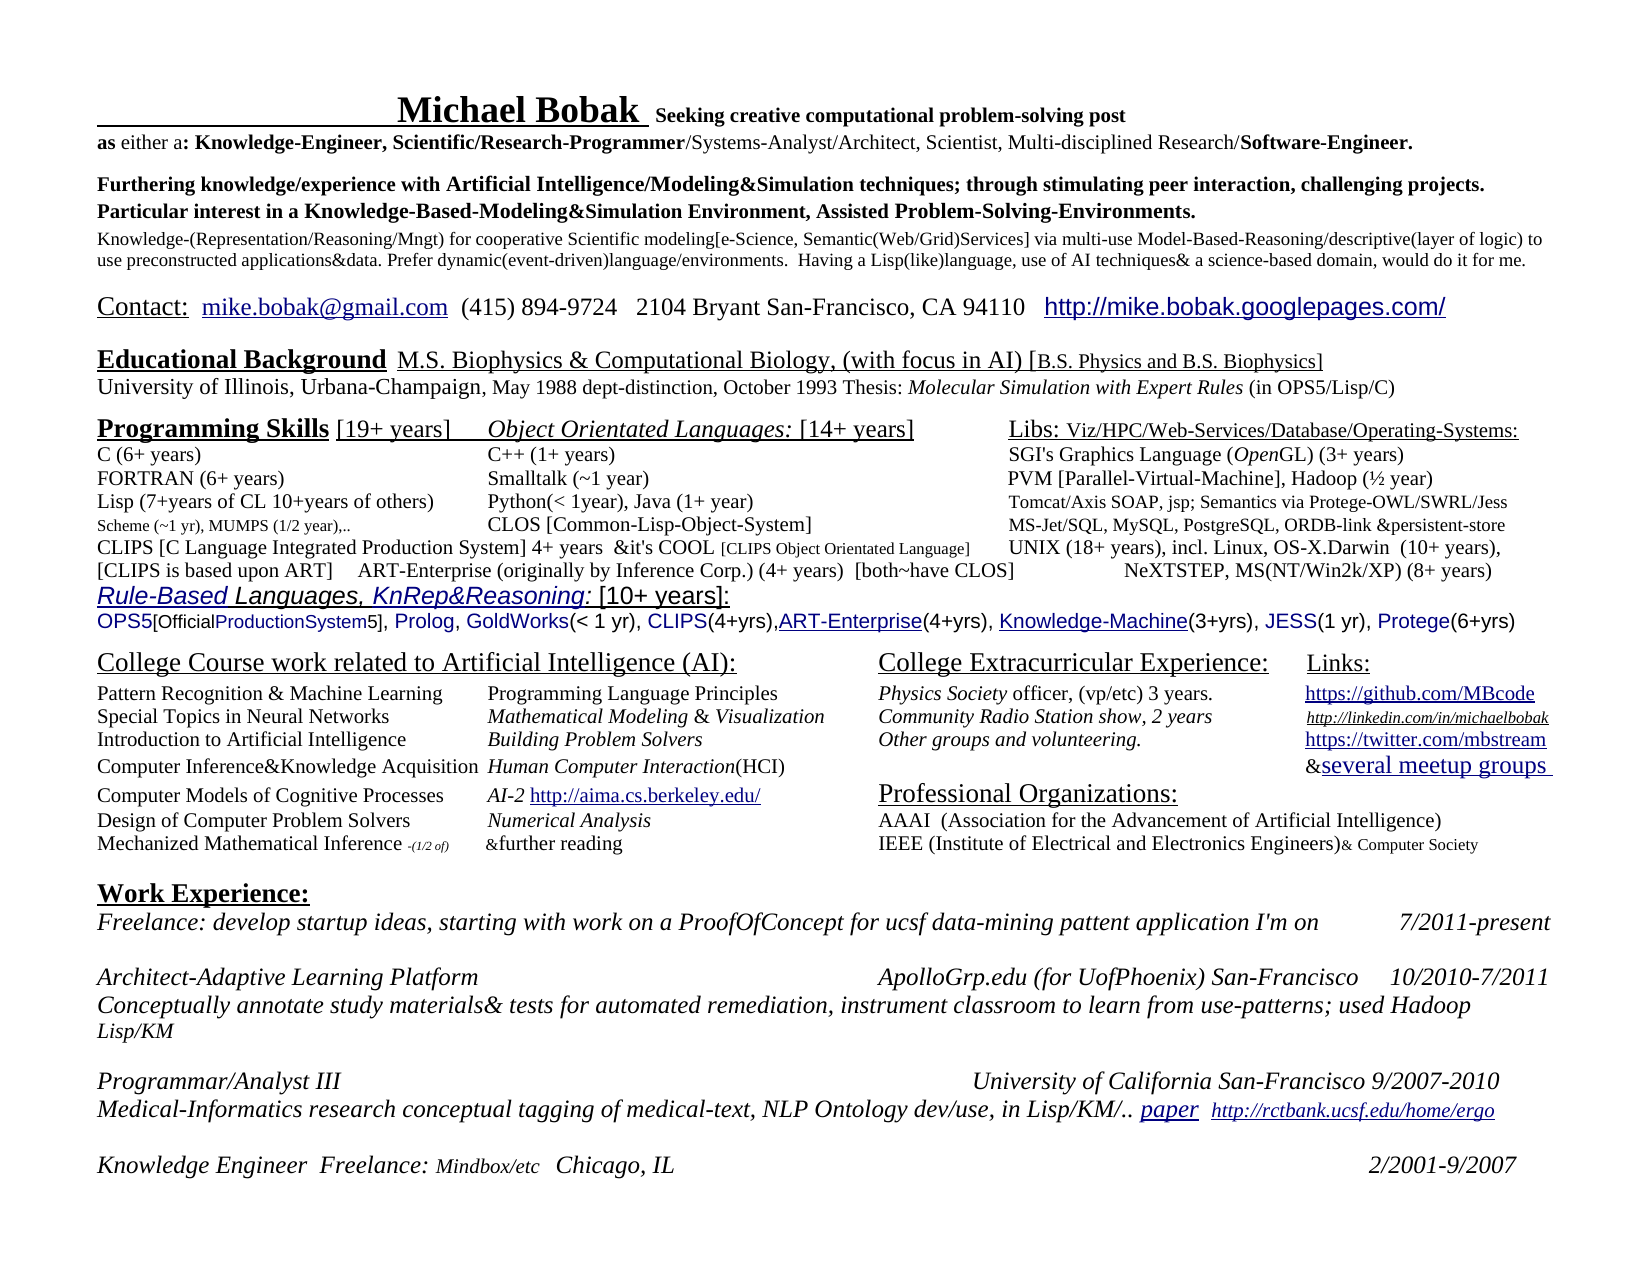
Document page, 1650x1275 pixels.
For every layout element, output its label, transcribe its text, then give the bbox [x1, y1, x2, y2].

text [CLIPS is based upon ART] ART-Enterprise (originally by Inference Corp.) (4+ years) [both~have CLOS] NeXTSTEP, MS(NT/Win2k/XP) (8+ years) [97, 559, 1556, 582]
text Contact: mike.bobak@gmail.com (415) 894-9724 2104 Bryant San-Francisco, CA 94110 http://mike.bobak.googlepages.com/ [97, 291, 1556, 321]
text Special Topics in Neural Networks Mathematical Modeling & Visualization Community Radio Station show, 2 years http://linkedin.com/in/michaelbobak [97, 705, 1556, 728]
text Architect-Adaptive Learning Platform ApolloGrp.edu (for UofPhoenix) San-Francisco 10/2010-7/2011 [97, 963, 1556, 991]
text Michael Bobak Seeking creative computational problem-solving post [97, 89, 1556, 131]
text Mechanized Mathematical Inference -(1/2 of) &further reading IEEE (Institute of Electrical and Electronics Engineers)& Computer Society [97, 832, 1556, 855]
text Furthering knowledge/experience with Artificial Intelligence/Modeling&Simulation techniques; through stimulating peer interaction, challenging projects. Particular interest in a Knowledge-Based-Modeling&Simulation Environment, Assisted Problem-Solving-Environments. [97, 172, 1556, 224]
text Scheme (~1 yr), MUMPS (1/2 year),.. CLOS [Common-Lisp-Object-System] MS-Jet/SQL, MySQL, PostgreSQL, ORDB-link &persistent-store [97, 513, 1556, 536]
text Computer Inference&Knowledge Acquisition Human Computer Interaction(HCI) &several meetup groups [97, 751, 1556, 779]
text College Course work related to Artificial Intelligence (AI): College Extracurricular Experience: Links: [97, 647, 1556, 677]
text C (6+ years) C++ (1+ years) SGI's Graphics Language (OpenGL) (3+ years) [97, 443, 1556, 466]
text CLIPS [C Language Integrated Production System] 4+ years &it's COOL [CLIPS Object Orientated Language] UNIX (18+ years), incl. Linux, OS-X.Darwin (10+ years), [97, 536, 1556, 559]
text Work Experience: [97, 878, 1556, 908]
text Lisp (7+years of CL 10+years of others) Python(< 1year), Java (1+ year) Tomcat/Axis SOAP, jsp; Semantics via Protege-OWL/SWRL/Jess [97, 489, 1556, 513]
text Introduction to Artificial Intelligence Building Problem Solvers Other groups and volunteering. https://twitter.com/mbstream [97, 728, 1556, 751]
text Conceptually annotate study materials& tests for automated remediation, instrument classroom to learn from use-patterns; used Hadoop Lisp/KM [97, 991, 1556, 1043]
text Knowledge Engineer Freelance: Mindbox/etc Chicago, IL 2/2001-9/2007 [97, 1151, 1556, 1178]
text Pattern Recognition & Machine Learning Programming Language Principles Physics Society officer, (vp/etc) 3 years. https://github.com/MBcode [97, 682, 1556, 705]
text Educational Background M.S. Biophysics & Computational Biology, (with focus in AI) [B.S. Physics and B.S. Biophysics] [97, 344, 1556, 374]
text Knowledge-(Representation/Reasoning/Mngt) for cooperative Scientific modeling[e-Science, Semantic(Web/Grid)Services] via multi-use Model-Based-Reasoning/descriptive(layer of logic) to use preconstructed applications&data. Prefer dynamic(event-driven)language/environments. Having a Lisp(like)language, use of AI techniques& a science-based domain, would do it for me. [97, 229, 1556, 270]
text Programmar/Analyst III University of California San-Francisco 9/2007-2010 [97, 1067, 1556, 1095]
text University of Illinois, Urbana-Champaign, May 1988 dept-distinction, October 1993 Thesis: Molecular Simulation with Expert Rules (in OPS5/Lisp/C) [97, 374, 1556, 399]
text as either a: Knowledge-Engineer, Scientific/Research-Programmer/Systems-Analyst/Architect, Scientist, Multi-disciplined Research/Software-Engineer. [97, 131, 1556, 154]
text Rule-Based Languages, KnRep&Reasoning: [10+ years]: [97, 582, 1556, 610]
text FORTRAN (6+ years) Smalltalk (~1 year) PVM [Parallel-Virtual-Machine], Hadoop (½ year) [97, 466, 1556, 489]
text Freelance: develop startup ideas, starting with work on a ProofOfConcept for ucsf data-mining pattent application I'm on 7/2011-present [97, 908, 1556, 936]
text Design of Computer Problem Solvers Numerical Analysis AAAI (Association for the Advancement of Artificial Intelligence) [97, 809, 1556, 832]
text Medical-Informatics research conceptual tagging of medical-text, NLP Ontology dev/use, in Lisp/KM/.. paper http://rctbank.ucsf.edu/home/ergo [97, 1095, 1556, 1123]
text Programming Skills [19+ years] Object Orientated Languages: [14+ years] Libs: Viz/HPC/Web-Services/Database/Operating-Systems: [97, 413, 1556, 443]
text Computer Models of Cognitive Processes AI-2 http://aima.cs.berkeley.edu/ Professional Organizations: [97, 779, 1556, 809]
text OPS5[OfficialProductionSystem5], Prolog, GoldWorks(< 1 yr), CLIPS(4+yrs),ART-Enterprise(4+yrs), Knowledge-Machine(3+yrs), JESS(1 yr), Protege(6+yrs) [97, 610, 1556, 633]
